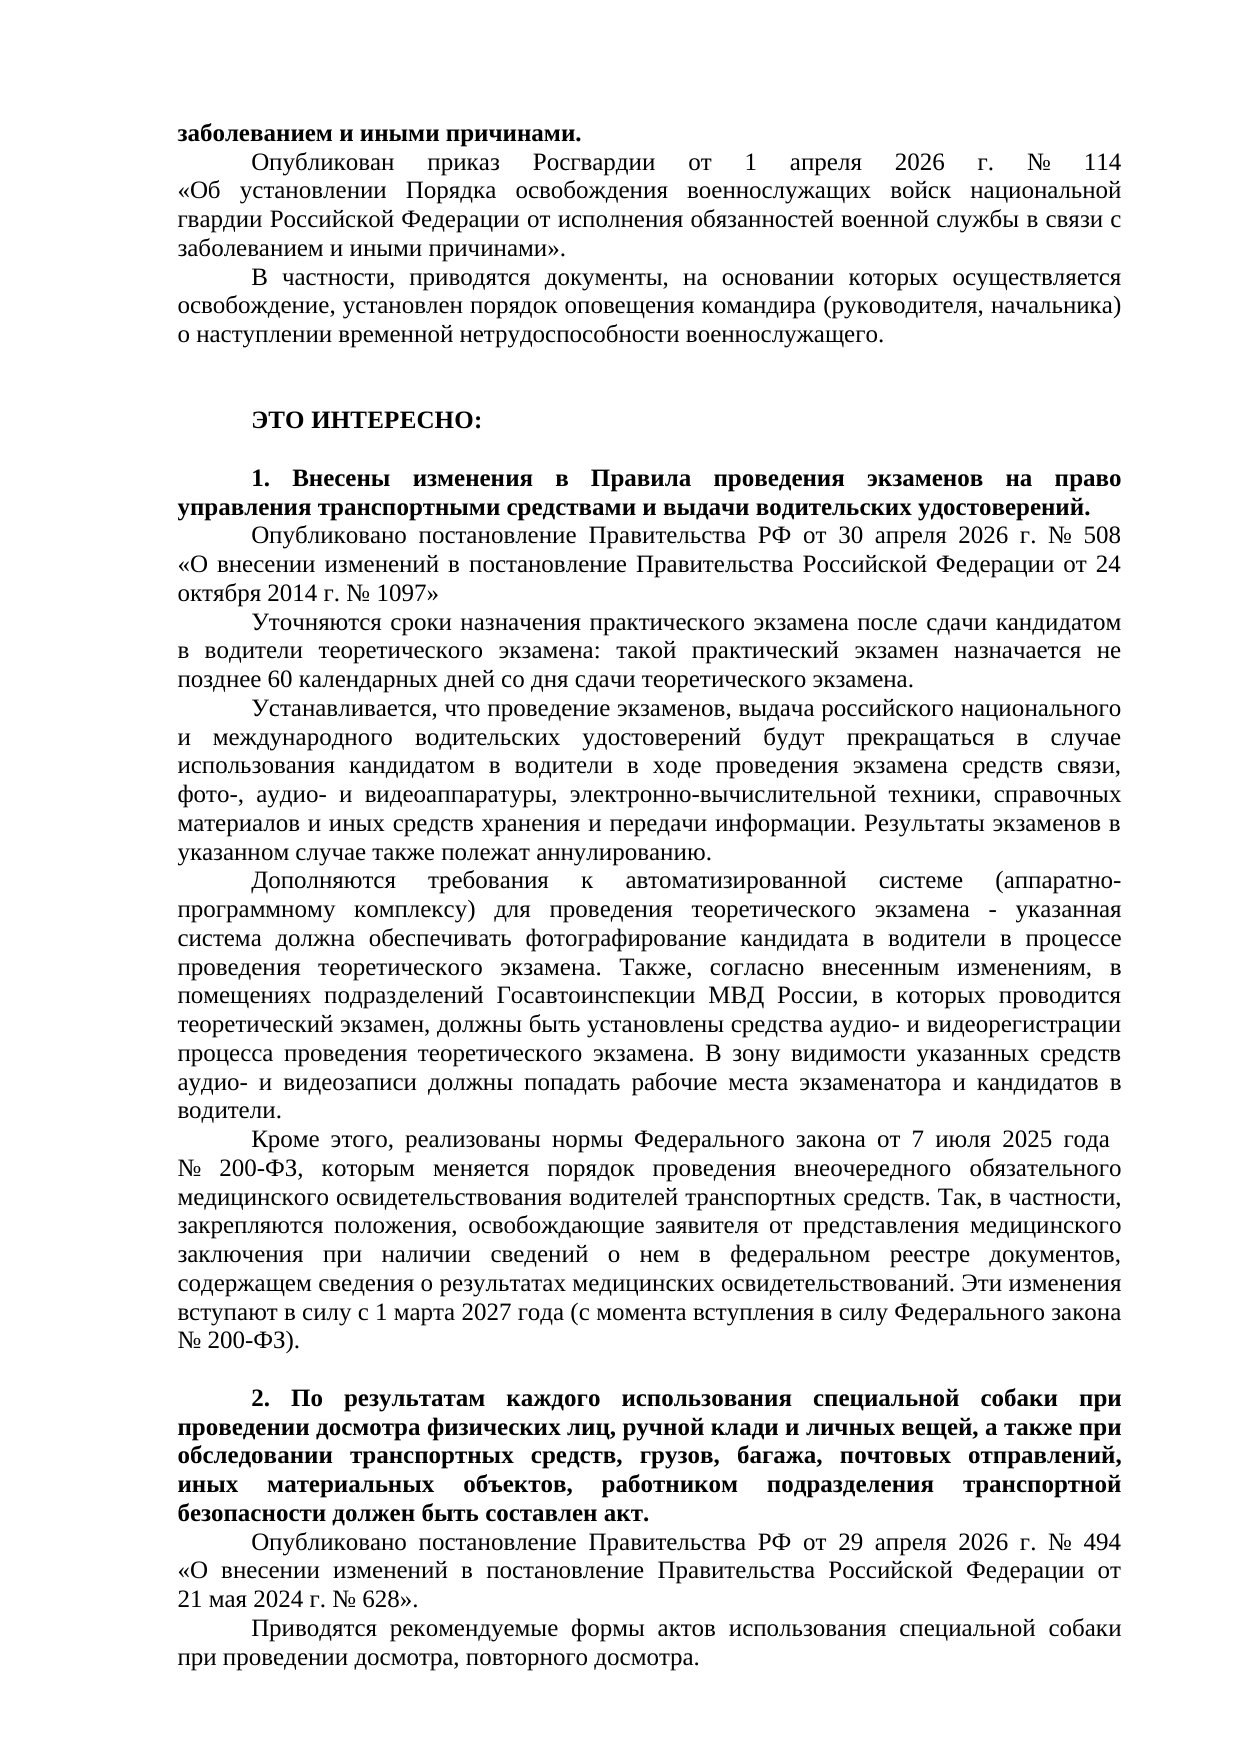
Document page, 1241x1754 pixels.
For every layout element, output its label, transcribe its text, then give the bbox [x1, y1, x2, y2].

text Опубликовано постановление Правительства РФ от 30 апреля 2026 г. № 508 «О внесении изменений в постановление Правительства Российской Федерации от 24 октября 2014 г. № 1097» [177, 521, 1122, 607]
text Кроме этого, реализованы нормы Федерального закона от 7 июля 2025 года № 200-ФЗ, которым меняется порядок проведения внеочередного обязательного медицинского освидетельствования водителей транспортных средств. Так, в частности, закрепляются положения, освобождающие заявителя от представления медицинского заключения при наличии сведений о нем в федеральном реестре документов, содержащем сведения о результатах медицинских освидетельствований. Эти изменения вступают в силу с 1 марта 2027 года (с момента вступления в силу Федерального закона № 200-ФЗ). [177, 1124, 1122, 1354]
text В частности, приводятся документы, на основании которых осуществляется освобождение, установлен порядок оповещения командира (руководителя, начальника) о наступлении временной нетрудоспособности военнослужащего. [177, 262, 1122, 348]
text 1. Внесены изменения в Правила проведения экзаменов на право управления транспортными средствами и выдачи водительских удостоверений. [177, 463, 1122, 521]
text заболеванием и иными причинами. [177, 118, 1122, 147]
text Устанавливается, что проведение экзаменов, выдача российского национального и международного водительских удостоверений будут прекращаться в случае использования кандидатом в водители в ходе проведения экзамена средств связи, фото-, аудио- и видеоаппаратуры, электронно-вычислительной техники, справочных материалов и иных средств хранения и передачи информации. Результаты экзаменов в указанном случае также полежат аннулированию. [177, 693, 1122, 866]
text Опубликовано постановление Правительства РФ от 29 апреля 2026 г. № 494 «О внесении изменений в постановление Правительства Российской Федерации от 21 мая 2024 г. № 628». [177, 1527, 1122, 1613]
text Дополняются требования к автоматизированной системе (аппаратно-программному комплексу) для проведения теоретического экзамена - указанная система должна обеспечивать фотографирование кандидата в водители в процессе проведения теоретического экзамена. Также, согласно внесенным изменениям, в помещениях подразделений Госавтоинспекции МВД России, в которых проводится теоретический экзамен, должны быть установлены средства аудио- и видеорегистрации процесса проведения теоретического экзамена. В зону видимости указанных средств аудио- и видеозаписи должны попадать рабочие места экзаменатора и кандидатов в водители. [177, 866, 1122, 1124]
text Уточняются сроки назначения практического экзамена после сдачи кандидатом в водители теоретического экзамена: такой практический экзамен назначается не позднее 60 календарных дней со дня сдачи теоретического экзамена. [177, 607, 1122, 693]
text 2. По результатам каждого использования специальной собаки при проведении досмотра физических лиц, ручной клади и личных вещей, а также при обследовании транспортных средств, грузов, багажа, почтовых отправлений, иных материальных объектов, работником подразделения транспортной безопасности должен быть составлен акт. [177, 1383, 1122, 1527]
text Опубликован приказ Росгвардии от 1 апреля 2026 г. № 114 «Об установлении Порядка освобождения военнослужащих войск национальной гвардии Российской Федерации от исполнения обязанностей военной службы в связи с заболеванием и иными причинами». [177, 147, 1122, 262]
text ЭТО ИНТЕРЕСНО: [177, 406, 1122, 434]
text Приводятся рекомендуемые формы актов использования специальной собаки при проведении досмотра, повторного досмотра. [177, 1613, 1122, 1671]
